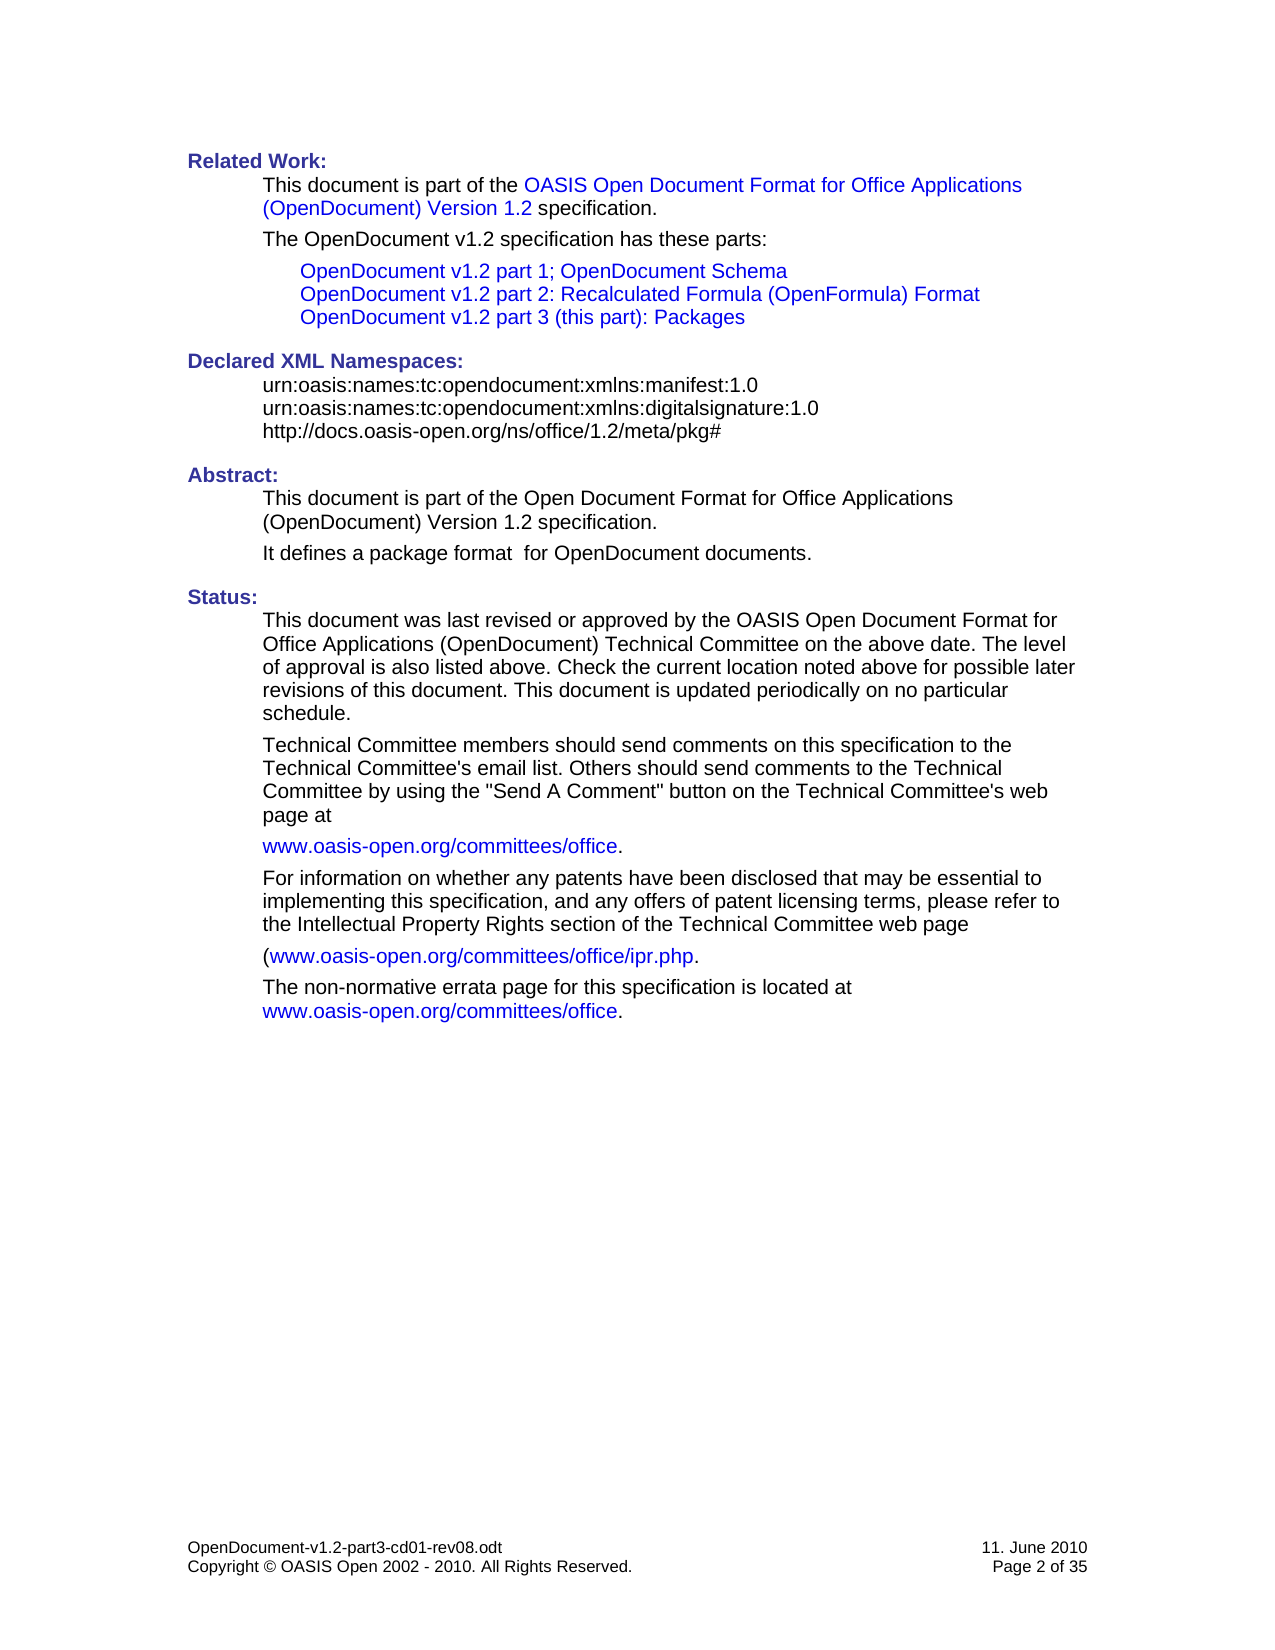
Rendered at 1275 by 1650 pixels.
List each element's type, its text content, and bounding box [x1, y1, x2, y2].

title urn:oasis:names:tc:opendocument:xmlns:manifest:1.0 urn:oasis:names:tc:opendocument:xmlns:digitalsignature:1.0 http://docs.oasis-open.org/ns/office/1.2/meta/pkg# [262, 373, 1088, 443]
title The non-normative errata page for this specification is located at www.oasis-open.org/committees/office. [262, 976, 1088, 1022]
title This document is part of the Open Document Format for Office Applications (OpenDocument) Version 1.2 specification. [262, 487, 1088, 533]
title The OpenDocument v1.2 specification has these parts: [262, 228, 1088, 251]
title Status: [187, 586, 1088, 609]
title For information on whether any patents have been disclosed that may be essential to implementing this specification, and any offers of patent licensing terms, please refer to the Intellectual Property Rights section of the Technical Committee web page [262, 866, 1088, 936]
title www.oasis-open.org/committees/office. [262, 835, 1088, 858]
title Technical Committee members should send comments on this specification to the Technical Committee's email list. Others should send comments to the Technical Committee by using the "Send A Comment" button on the Technical Committee's web page at [262, 734, 1088, 827]
title Declared XML Namespaces: [187, 350, 1088, 373]
title OpenDocument v1.2 part 1; OpenDocument Schema OpenDocument v1.2 part 2: Recalculated Formula (OpenFormula) Format OpenDocument v1.2 part 3 (this part): Packages [300, 259, 1088, 329]
title This document was last revised or approved by the OASIS Open Document Format for Office Applications (OpenDocument) Technical Committee on the above date. The level of approval is also listed above. Check the current location noted above for possible later revisions of this document. This document is updated periodically on no particular schedule. [262, 609, 1088, 725]
title It defines a package format for OpenDocument documents. [262, 542, 1088, 565]
title Related Work: [187, 150, 1088, 173]
title (www.oasis-open.org/committees/office/ipr.php. [262, 944, 1088, 968]
title This document is part of the OASIS Open Document Format for Office Applications (OpenDocument) Version 1.2 specification. [262, 173, 1088, 220]
title Abstract: [187, 464, 1088, 487]
